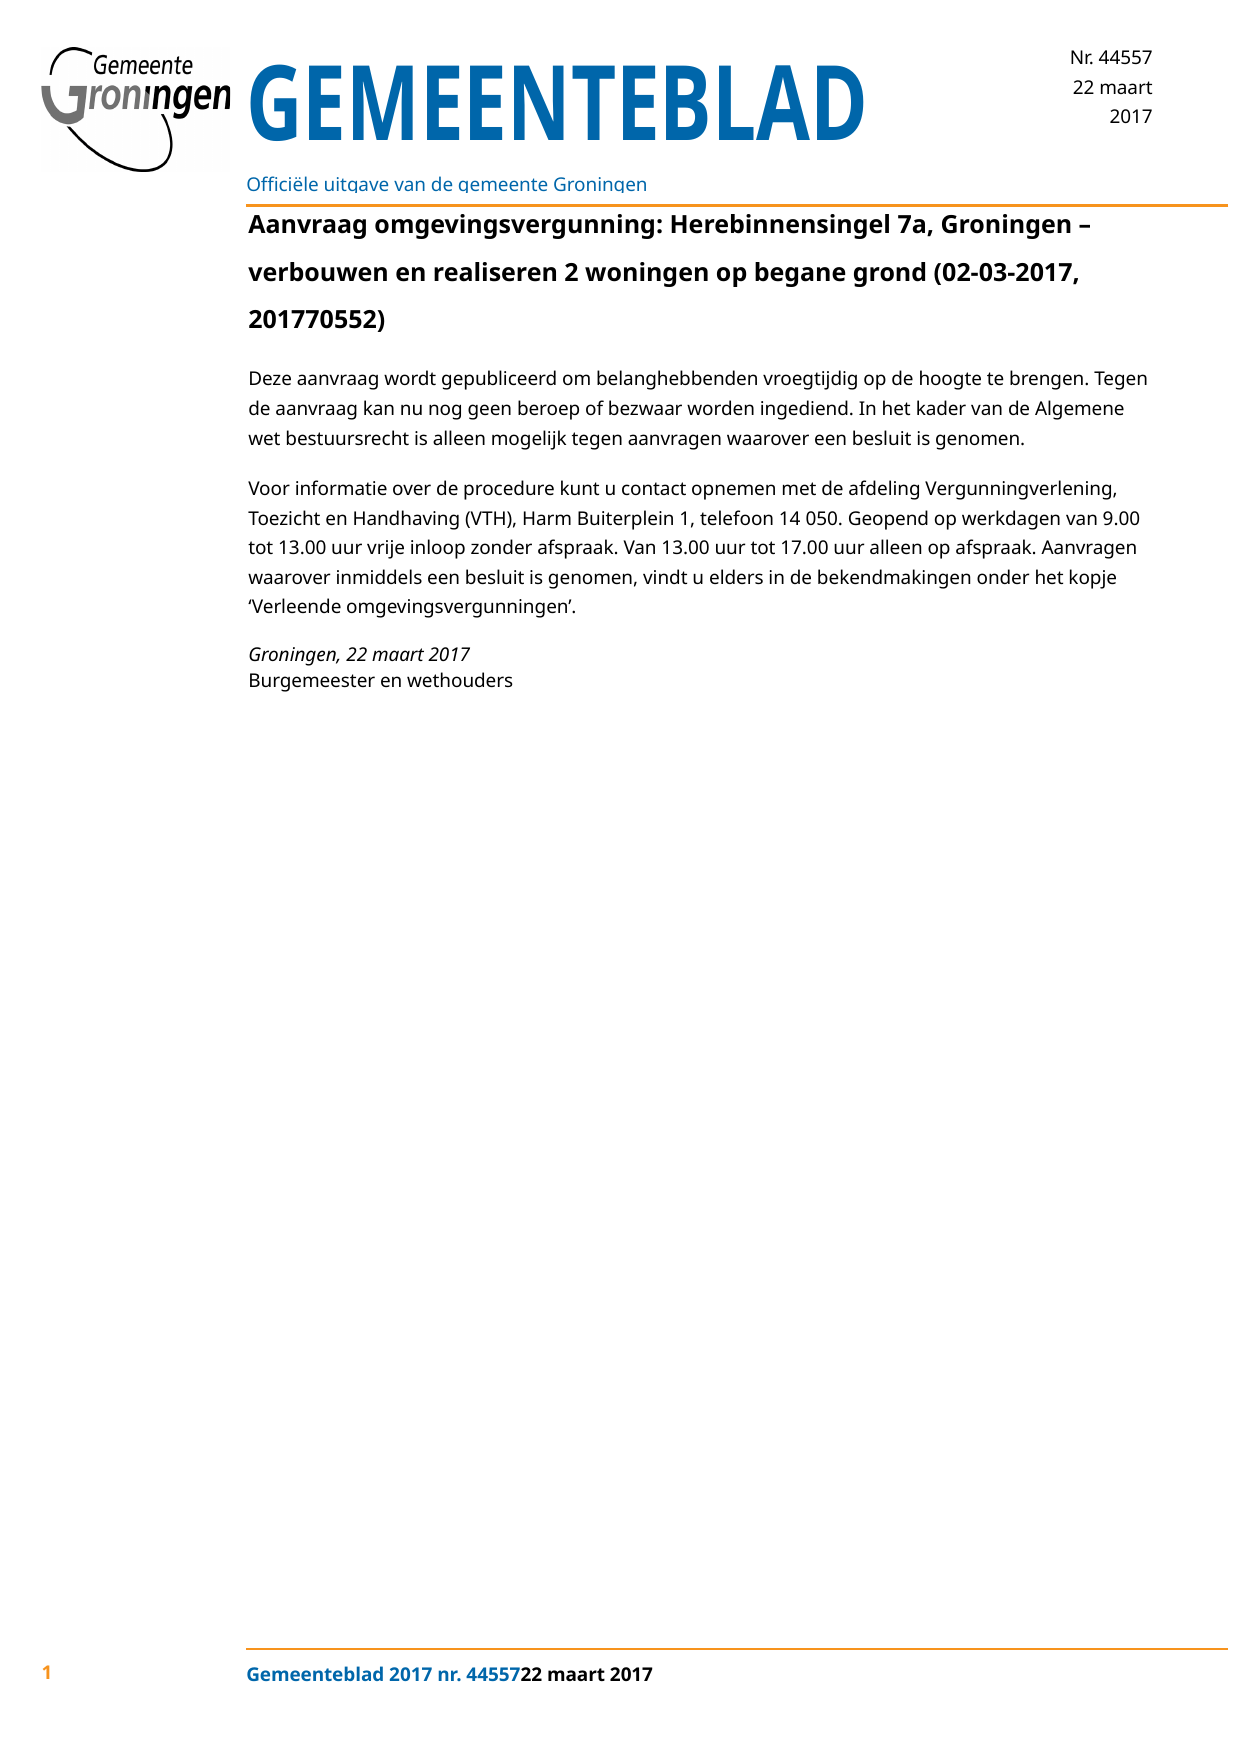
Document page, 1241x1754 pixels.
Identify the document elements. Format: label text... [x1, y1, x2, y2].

text Burgemeester en wethouders [248, 667, 1152, 693]
text Groningen, 22 maart 2017 [248, 641, 1152, 667]
text Deze aanvraag wordt gepubliceerd om belanghebbenden vroegtijdig op de hoogte te brengen. Tegen de aanvraag kan nu nog geen beroep of bezwaar worden ingediend. In het kader van de Algemene wet bestuursrecht is alleen mogelijk tegen aanvragen waarover een besluit is genomen. [248, 366, 1152, 450]
text Aanvraag omgevingsvergunning: Herebinnensingel 7a, Groningen – verbouwen en realiseren 2 woningen op begane grond (02-03-2017, 201770552) [248, 207, 1152, 336]
text Voor informatie over de procedure kunt u contact opnemen met de afdeling Vergunningverlening, Toezicht en Handhaving (VTH), Harm Buiterplein 1, telefoon 14 050. Geopend op werkdagen van 9.00 tot 13.00 uur vrije inloop zonder afspraak. Van 13.00 uur tot 17.00 uur alleen op afspraak. Aanvragen waarover inmiddels een besluit is genomen, vindt u elders in de bekendmakingen onder het kopje ‘Verleende omgevingsvergunningen’. [248, 475, 1152, 619]
picture [41, 47, 231, 172]
